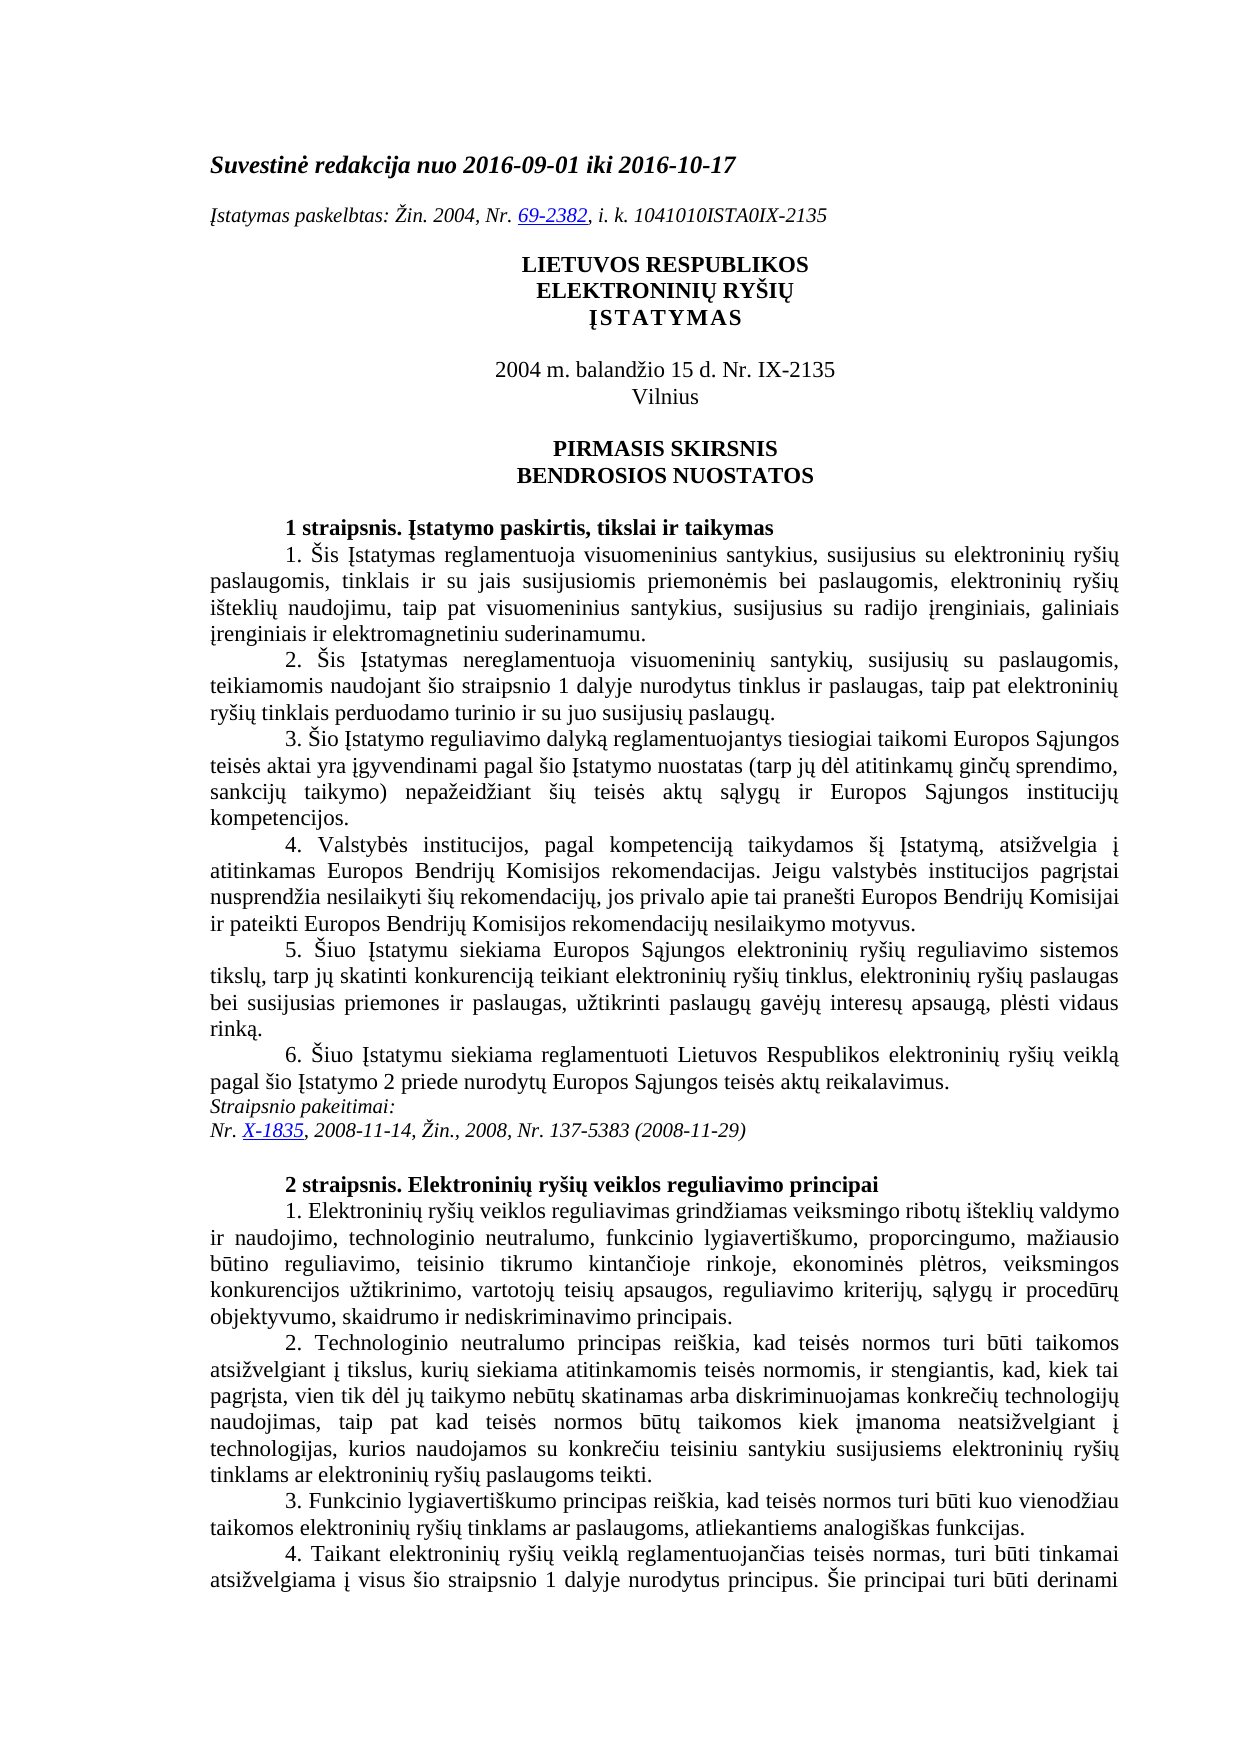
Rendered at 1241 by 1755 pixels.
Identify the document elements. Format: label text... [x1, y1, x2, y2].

text 4. Valstybės institucijos, pagal kompetenciją taikydamos šį Įstatymą, atsižvelgia į atitinkamas Europos Bendrijų Komisijos rekomendacijas. Jeigu valstybės institucijos pagrįstai nusprendžia nesilaikyti šių rekomendacijų, jos privalo apie tai pranešti Europos Bendrijų Komisijai ir pateikti Europos Bendrijų Komisijos rekomendacijų nesilaikymo motyvus. [210, 831, 1120, 936]
text 3. Šio Įstatymo reguliavimo dalyką reglamentuojantys tiesiogiai taikomi Europos Sąjungos teisės aktai yra įgyvendinami pagal šio Įstatymo nuostatas (tarp jų dėl atitinkamų ginčų sprendimo, sankcijų taikymo) nepažeidžiant šių teisės aktų sąlygų ir Europos Sąjungos institucijų kompetencijos. [210, 725, 1120, 831]
text 1. Šis Įstatymas reglamentuoja visuomeninius santykius, susijusius su elektroninių ryšių paslaugomis, tinklais ir su jais susijusiomis priemonėmis bei paslaugomis, elektroninių ryšių išteklių naudojimu, taip pat visuomeninius santykius, susijusius su radijo įrenginiais, galiniais įrenginiais ir elektromagnetiniu suderinamumu. [210, 541, 1120, 646]
text 3. Funkcinio lygiavertiškumo principas reiškia, kad teisės normos turi būti kuo vienodžiau taikomos elektroninių ryšių tinklams ar paslaugoms, atliekantiems analogiškas funkcijas. [210, 1487, 1120, 1540]
text Įstatymas paskelbtas: Žin. 2004, Nr. 69-2382, i. k. 1041010ISTA0IX-2135 [210, 203, 1120, 227]
text LIETUVOS RESPUBLIKOS [210, 251, 1120, 277]
text ĮSTATYMAS [210, 304, 1120, 330]
text Nr. X-1835, 2008-11-14, Žin., 2008, Nr. 137-5383 (2008-11-29) [210, 1118, 1120, 1142]
text 1. Elektroninių ryšių veiklos reguliavimas grindžiamas veiksmingo ribotų išteklių valdymo ir naudojimo, technologinio neutralumo, funkcinio lygiavertiškumo, proporcingumo, mažiausio būtino reguliavimo, teisinio tikrumo kintančioje rinkoje, ekonominės plėtros, veiksmingos konkurencijos užtikrinimo, vartotojų teisių apsaugos, reguliavimo kriterijų, sąlygų ir procedūrų objektyvumo, skaidrumo ir nediskriminavimo principais. [210, 1197, 1120, 1329]
text BENDROSIOS NUOSTATOS [210, 462, 1120, 488]
text PIRMASIS SKIRSNIS [210, 435, 1120, 462]
text 6. Šiuo Įstatymu siekiama reglamentuoti Lietuvos Respublikos elektroninių ryšių veiklą pagal šio Įstatymo 2 priede nurodytų Europos Sąjungos teisės aktų reikalavimus. [210, 1042, 1120, 1094]
text 2004 m. balandžio 15 d. Nr. IX-2135 Vilnius [210, 356, 1120, 409]
text 2. Technologinio neutralumo principas reiškia, kad teisės normos turi būti taikomos atsižvelgiant į tikslus, kurių siekiama atitinkamomis teisės normomis, ir stengiantis, kad, kiek tai pagrįsta, vien tik dėl jų taikymo nebūtų skatinamas arba diskriminuojamas konkrečių technologijų naudojimas, taip pat kad teisės normos būtų taikomos kiek įmanoma neatsižvelgiant į technologijas, kurios naudojamos su konkrečiu teisiniu santykiu susijusiems elektroninių ryšių tinklams ar elektroninių ryšių paslaugoms teikti. [210, 1329, 1120, 1487]
text 4. Taikant elektroninių ryšių veiklą reglamentuojančias teisės normas, turi būti tinkamai atsižvelgiama į visus šio straipsnio 1 dalyje nurodytus principus. Šie principai turi būti derinami [210, 1540, 1120, 1593]
text 5. Šiuo Įstatymu siekiama Europos Sąjungos elektroninių ryšių reguliavimo sistemos tikslų, tarp jų skatinti konkurenciją teikiant elektroninių ryšių tinklus, elektroninių ryšių paslaugas bei susijusias priemones ir paslaugas, užtikrinti paslaugų gavėjų interesų apsaugą, plėsti vidaus rinką. [210, 936, 1120, 1042]
text 2. Šis Įstatymas nereglamentuoja visuomeninių santykių, susijusių su paslaugomis, teikiamomis naudojant šio straipsnio 1 dalyje nurodytus tinklus ir paslaugas, taip pat elektroninių ryšių tinklais perduodamo turinio ir su juo susijusių paslaugų. [210, 646, 1120, 725]
text 2 straipsnis. Elektroninių ryšių veiklos reguliavimo principai [210, 1171, 1120, 1197]
text 1 straipsnis. Įstatymo paskirtis, tikslai ir taikymas [210, 514, 1120, 541]
text ELEKTRONINIŲ RYŠIŲ [210, 277, 1120, 304]
text Straipsnio pakeitimai: [210, 1094, 1120, 1118]
text Suvestinė redakcija nuo 2016-09-01 iki 2016-10-17 [210, 150, 1120, 179]
